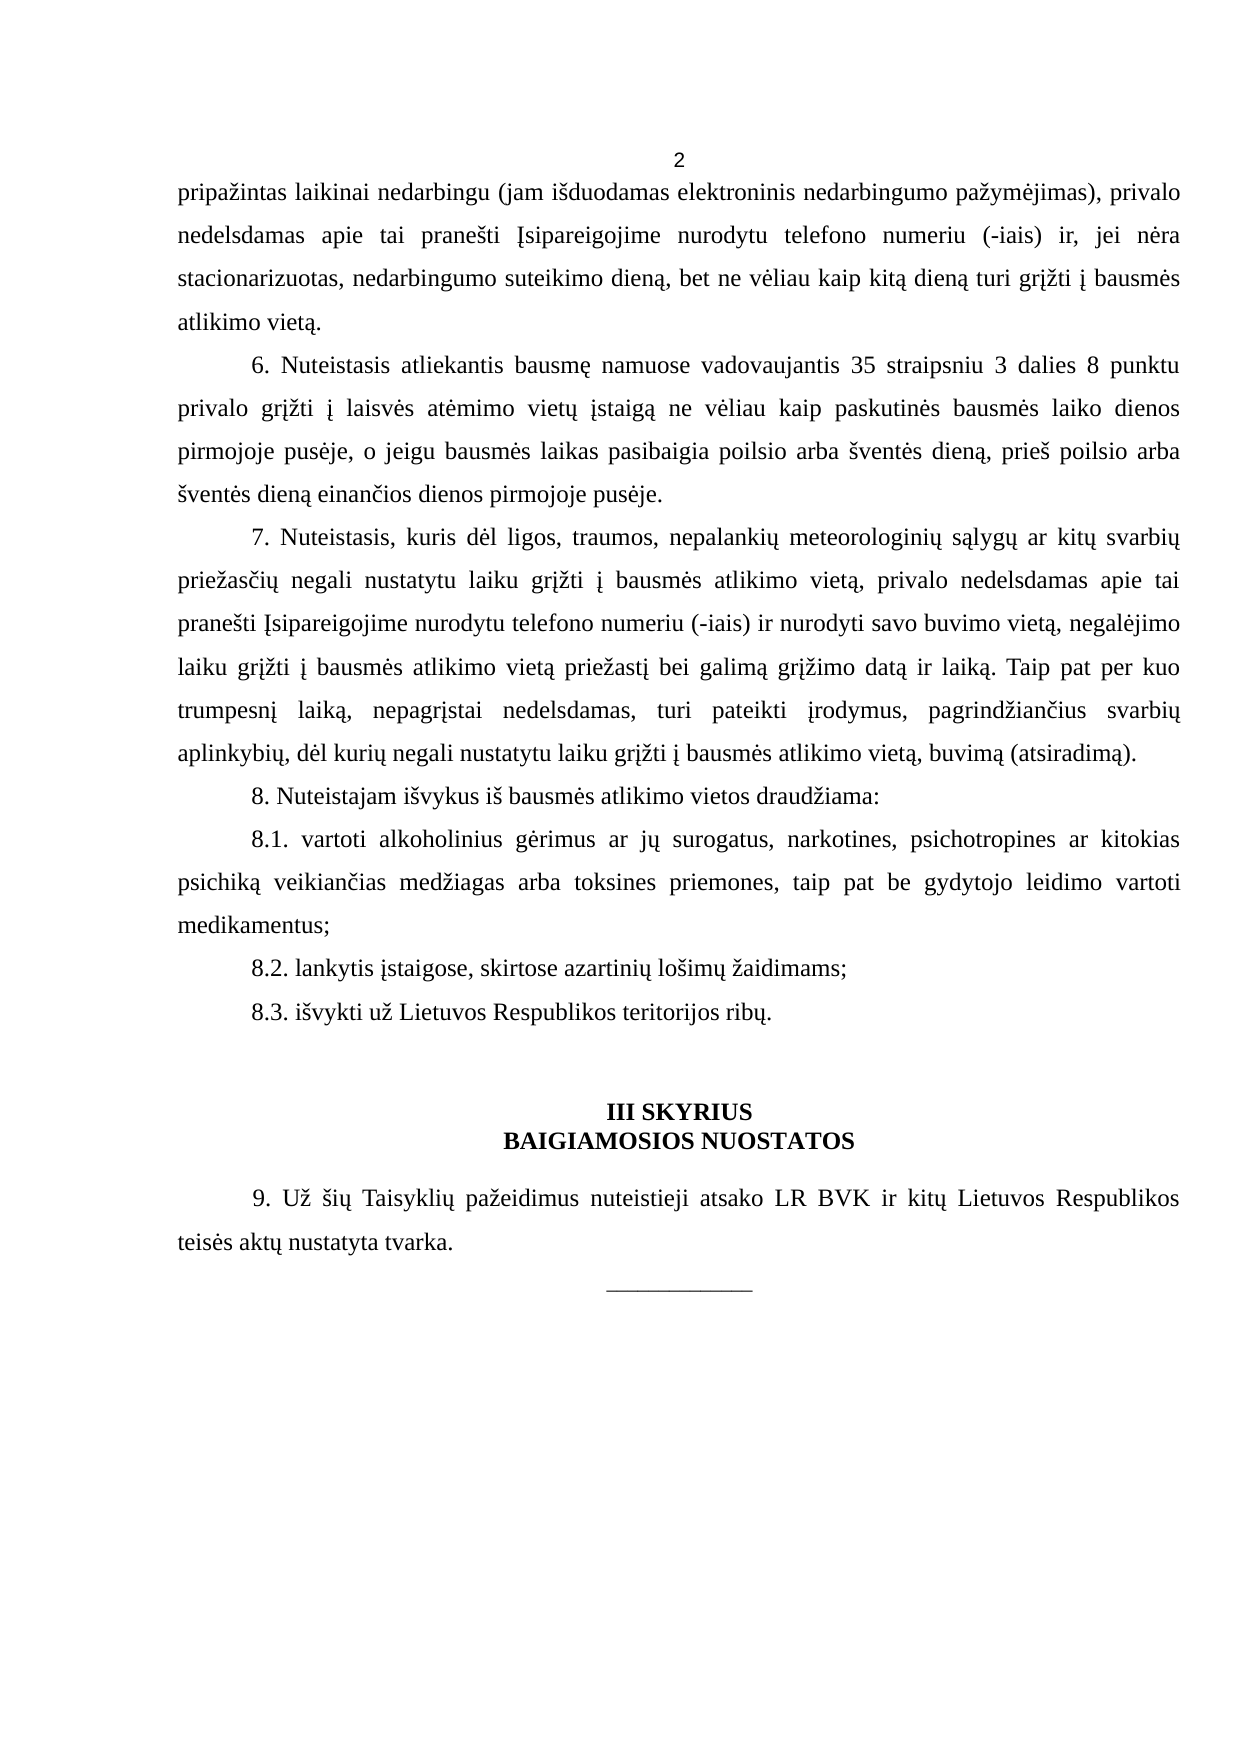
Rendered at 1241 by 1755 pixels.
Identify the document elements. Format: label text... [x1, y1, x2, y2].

text BAIGIAMOSIOS NUOSTATOS [177, 1126, 1181, 1155]
text 8.3. išvykti už Lietuvos Respublikos teritorijos ribų. [177, 997, 1181, 1025]
text 8.2. lankytis įstaigose, skirtose azartinių lošimų žaidimams; [177, 953, 1181, 982]
text ______________ [177, 1270, 1181, 1294]
text 6. Nuteistasis atliekantis bausmę namuose vadovaujantis 35 straipsniu 3 dalies 8 punktu privalo grįžti į laisvės atėmimo vietų įstaigą ne vėliau kaip paskutinės bausmės laiko dienos pirmojoje pusėje, o jeigu bausmės laikas pasibaigia poilsio arba šventės dieną, prieš poilsio arba šventės dieną einančios dienos pirmojoje pusėje. [177, 350, 1181, 508]
text 8.1. vartoti alkoholinius gėrimus ar jų surogatus, narkotines, psichotropines ar kitokias psichiką veikiančias medžiagas arba toksines priemones, taip pat be gydytojo leidimo vartoti medikamentus; [177, 824, 1181, 939]
text pripažintas laikinai nedarbingu (jam išduodamas elektroninis nedarbingumo pažymėjimas), privalo nedelsdamas apie tai pranešti Įsipareigojime nurodytu telefono numeriu (-iais) ir, jei nėra stacionarizuotas, nedarbingumo suteikimo dieną, bet ne vėliau kaip kitą dieną turi grįžti į bausmės atlikimo vietą. [177, 177, 1181, 335]
text 9. Už šių Taisyklių pažeidimus nuteistieji atsako LR BVK ir kitų Lietuvos Respublikos teisės aktų nustatyta tvarka. [177, 1183, 1181, 1255]
text III SKYRIUS [177, 1097, 1181, 1126]
text 8. Nuteistajam išvykus iš bausmės atlikimo vietos draudžiama: [177, 781, 1181, 810]
text 7. Nuteistasis, kuris dėl ligos, traumos, nepalankių meteorologinių sąlygų ar kitų svarbių priežasčių negali nustatytu laiku grįžti į bausmės atlikimo vietą, privalo nedelsdamas apie tai pranešti Įsipareigojime nurodytu telefono numeriu (-iais) ir nurodyti savo buvimo vietą, negalėjimo laiku grįžti į bausmės atlikimo vietą priežastį bei galimą grįžimo datą ir laiką. Taip pat per kuo trumpesnį laiką, nepagrįstai nedelsdamas, turi pateikti įrodymus, pagrindžiančius svarbių aplinkybių, dėl kurių negali nustatytu laiku grįžti į bausmės atlikimo vietą, buvimą (atsiradimą). [177, 522, 1181, 767]
